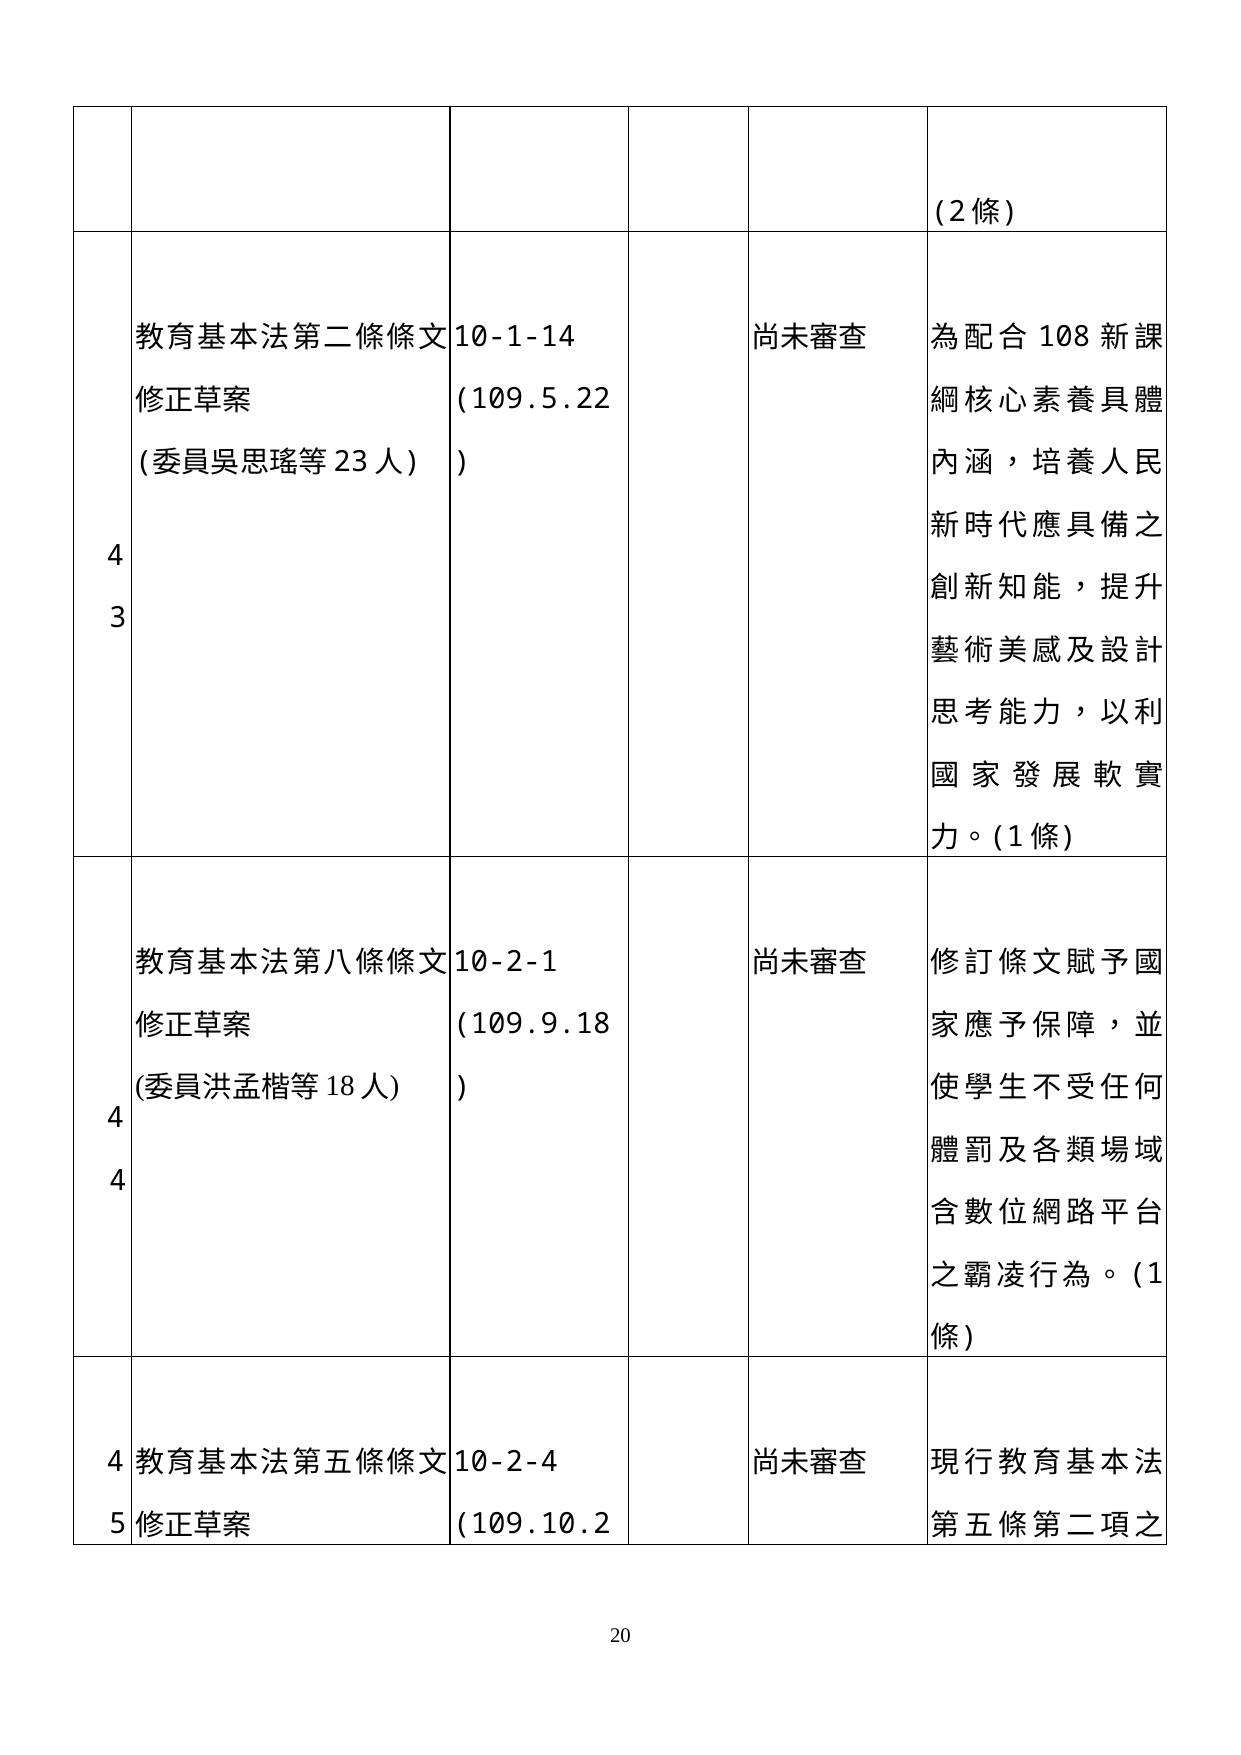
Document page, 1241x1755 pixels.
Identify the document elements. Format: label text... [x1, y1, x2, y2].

table_cell [629, 107, 748, 231]
table_cell [74, 107, 131, 231]
table_cell 尚未審查 [749, 232, 927, 856]
table_cell [74, 857, 131, 1356]
table_cell 10-1-14 (109.5.22) [451, 232, 628, 856]
table_cell [74, 232, 131, 856]
table_cell 為配合108新課綱核心素養具體內涵，培養人民新時代應具備之創新知能，提升藝術美感及設計思考能力，以利國家發展軟實力。(1條) [928, 232, 1166, 856]
table_cell 教育基本法第五條條文修正草案 [132, 1357, 449, 1543]
table_cell [629, 232, 748, 856]
table_cell [74, 1357, 131, 1543]
table_cell 教育基本法第二條條文修正草案 (委員吳思瑤等23人) [132, 232, 449, 856]
table_cell 尚未審查 [749, 857, 927, 1356]
table_cell [629, 857, 748, 1356]
table_cell [451, 107, 628, 231]
table_cell 10-2-1 (109.9.18) [451, 857, 628, 1356]
table_cell [629, 1357, 748, 1543]
table_cell 修訂條文賦予國家應予保障，並使學生不受任何體罰及各類場域含數位網路平台之霸凌行為。(1條) [928, 857, 1166, 1356]
table_cell [749, 107, 927, 231]
table_cell 10-2-4 (109.10.2 [451, 1357, 628, 1543]
table_cell 教育基本法第八條條文修正草案 (委員洪孟楷等18人) [132, 857, 449, 1356]
table_cell 尚未審查 [749, 1357, 927, 1543]
table_cell (2條) [928, 107, 1166, 231]
table_cell [132, 107, 449, 231]
table_cell 現行教育基本法第五條第二項之 [928, 1357, 1166, 1543]
